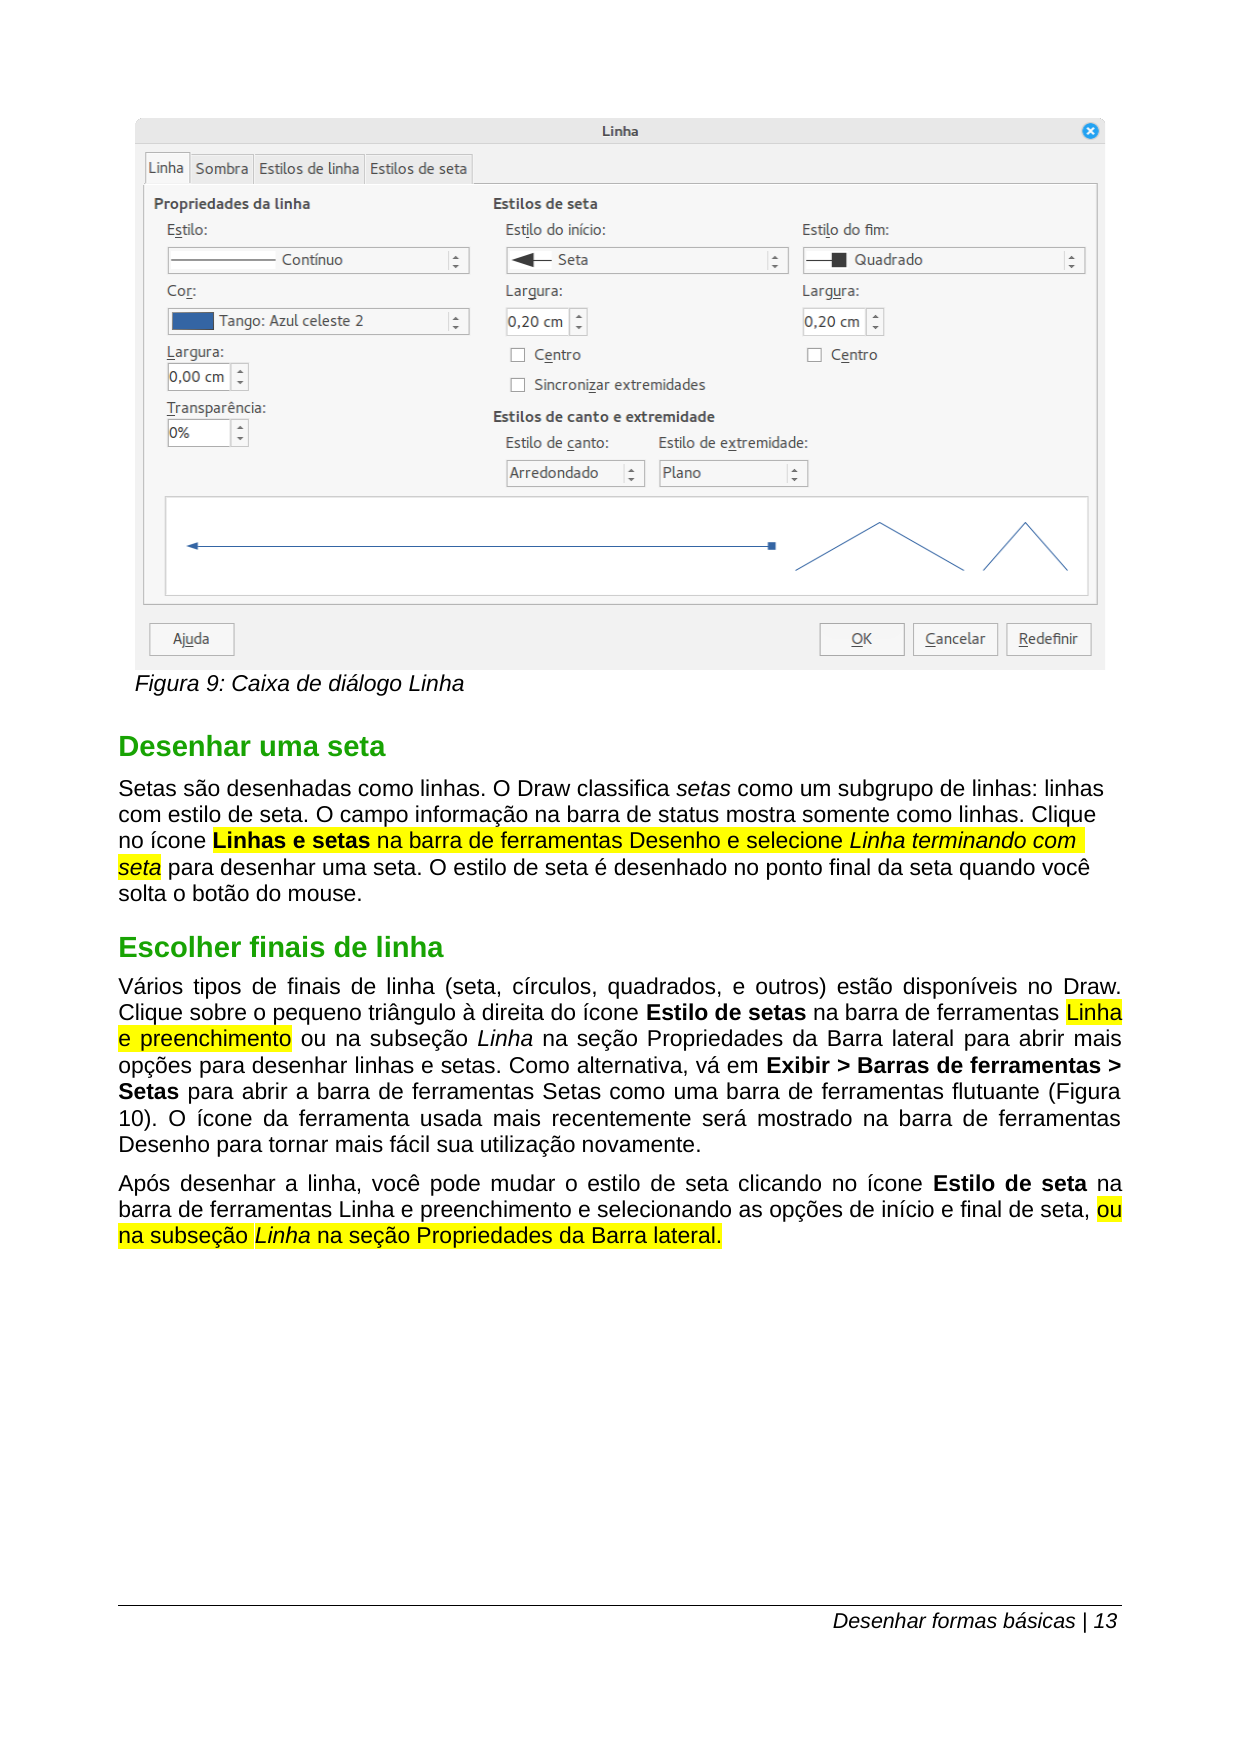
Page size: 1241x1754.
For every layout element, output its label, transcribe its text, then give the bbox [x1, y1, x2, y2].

text Após desenhar a linha, você pode mudar o estilo de seta clicando no ícone Estilo de seta na barra de ferramentas Linha e preenchimento e selecionando as opções de início e final de seta, ou na subseção Linha na seção Propriedades da Barra lateral. [118, 1170, 1122, 1249]
subtitle Escolher finais de linha [118, 930, 1122, 964]
text Figura 9: Caixa de diálogo Linha [134, 118, 1106, 696]
text Setas são desenhadas como linhas. O Draw classifica setas como um subgrupo de linhas: linhas com estilo de seta. O campo informação na barra de status mostra somente como linhas. Clique no ícone Linhas e setas na barra de ferramentas Desenho e selecione Linha terminando com seta para desenhar uma seta. O estilo de seta é desenhado no ponto final da seta quando você solta o botão do mouse. [118, 774, 1122, 906]
subtitle Desenhar uma seta [118, 729, 1122, 763]
picture [135, 118, 1106, 670]
text Vários tipos de finais de linha (seta, círculos, quadrados, e outros) estão disponíveis no Draw. Clique sobre o pequeno triângulo à direita do ícone Estilo de setas na barra de ferramentas Linha e preenchimento ou na subseção Linha na seção Propriedades da Barra lateral para abrir mais opções para desenhar linhas e setas. Como alternativa, vá em Exibir > Barras de ferramentas > Setas para abrir a barra de ferramentas Setas como uma barra de ferramentas flutuante (Figura 10). O ícone da ferramenta usada mais recentemente será mostrado na barra de ferramentas Desenho para tornar mais fácil sua utilização novamente. [118, 973, 1122, 1157]
